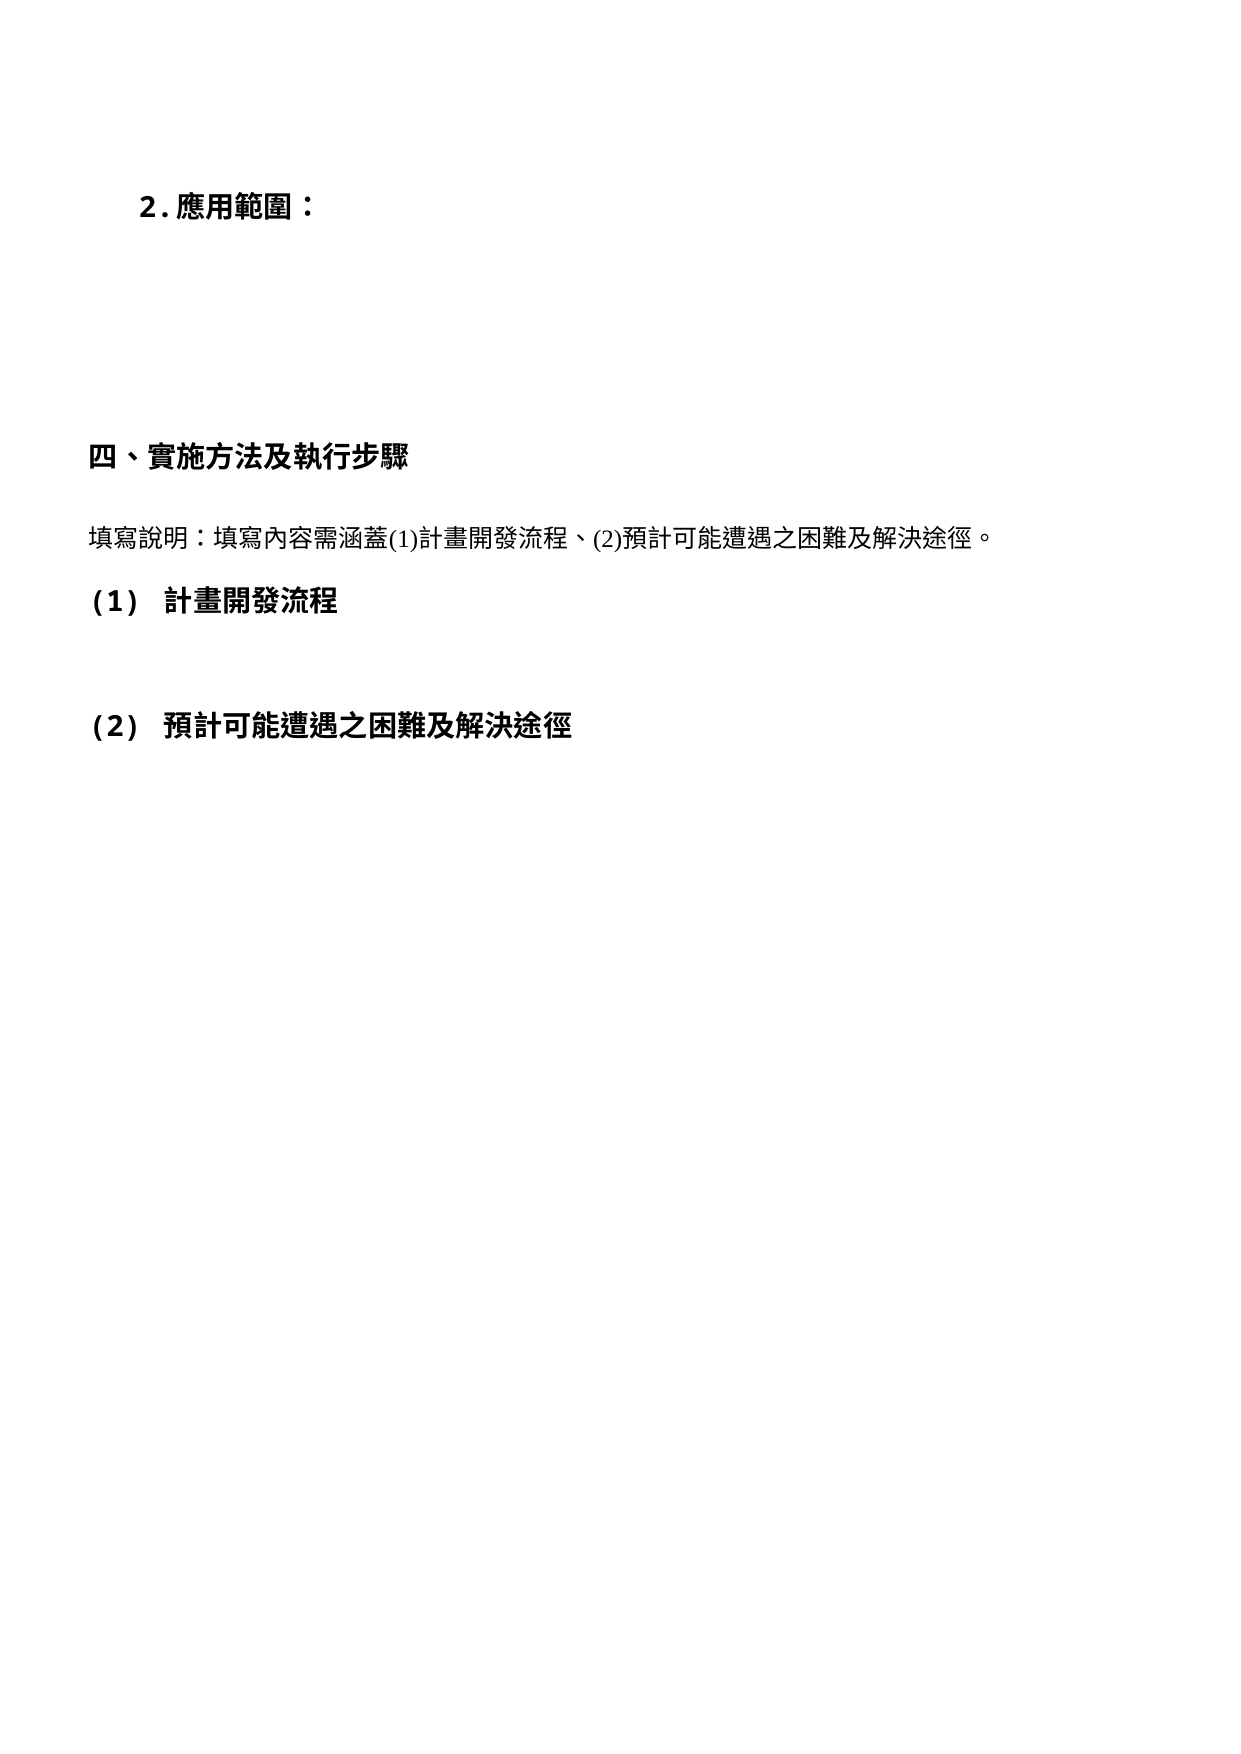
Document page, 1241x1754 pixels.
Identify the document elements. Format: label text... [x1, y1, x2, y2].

list 計畫開發流程 [89, 557, 1152, 619]
text 填寫說明：填寫內容需涵蓋(1)計畫開發流程、(2)預計可能遭遇之困難及解決途徑。 [89, 494, 1152, 557]
list 預計可能遭遇之困難及解決途徑 [89, 682, 1152, 744]
text 四、實施方法及執行步驟 [89, 413, 1152, 476]
list 應用範圍： [139, 163, 1152, 226]
